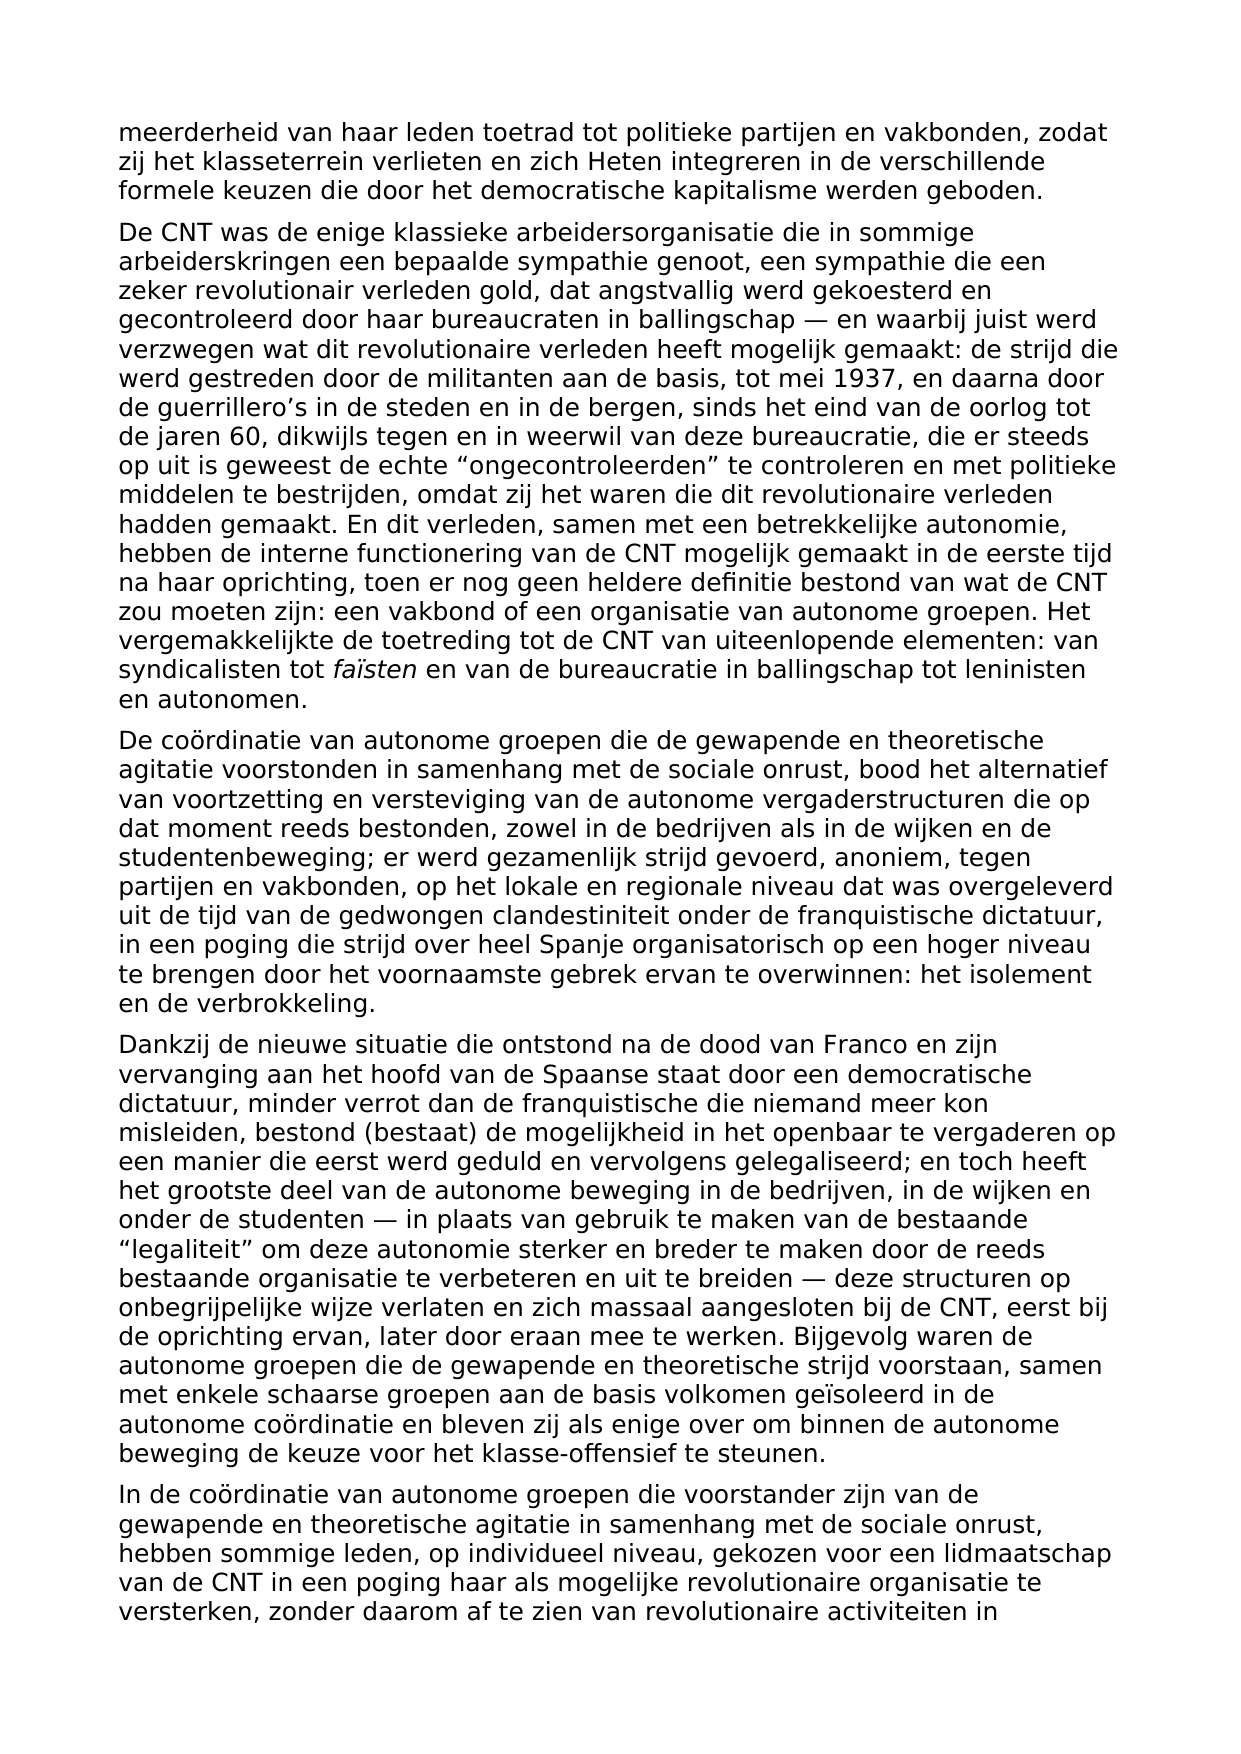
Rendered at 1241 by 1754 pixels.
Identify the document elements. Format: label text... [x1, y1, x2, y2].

text Dankzij de nieuwe situatie die ontstond na de dood van Franco en zijn vervanging aan het hoofd van de Spaanse staat door een democratische dictatuur, minder verrot dan de franquistische die niemand meer kon misleiden, bestond (bestaat) de mogelijkheid in het openbaar te vergaderen op een manier die eerst werd geduld en vervolgens gelegaliseerd; en toch heeft het grootste deel van de autonome beweging in de bedrijven, in de wijken en onder de studenten — in plaats van gebruik te maken van de bestaande “legaliteit” om deze autonomie sterker en breder te maken door de reeds bestaande organisatie te verbeteren en uit te breiden — deze structuren op onbegrijpelijke wijze verlaten en zich massaal aangesloten bij de CNT, eerst bij de oprichting ervan, later door eraan mee te werken. Bijgevolg waren de autonome groepen die de gewapende en theoretische strijd voorstaan, samen met enkele schaarse groepen aan de basis volkomen geïsoleerd in de autonome coördinatie en bleven zij als enige over om binnen de autonome beweging de keuze voor het klasse-offensief te steunen. [118, 1031, 1122, 1468]
text In de coördinatie van autonome groepen die voorstander zijn van de gewapende en theoretische agitatie in samenhang met de sociale onrust, hebben sommige leden, op individueel niveau, gekozen voor een lidmaatschap van de CNT in een poging haar als mogelijke revolutionaire organisatie te versterken, zonder daarom af te zien van revolutionaire activiteiten in [118, 1481, 1122, 1626]
text meerderheid van haar leden toetrad tot politieke partijen en vakbonden, zodat zij het klasseterrein verlieten en zich Heten integreren in de verschillende formele keuzen die door het democratische kapitalisme werden geboden. [118, 118, 1122, 206]
text De CNT was de enige klassieke arbeidersorganisatie die in sommige arbeiderskringen een bepaalde sympathie genoot, een sympathie die een zeker revolutionair verleden gold, dat angstvallig werd gekoesterd en gecontroleerd door haar bureaucraten in ballingschap — en waarbij juist werd verzwegen wat dit revolutionaire verleden heeft mogelijk gemaakt: de strijd die werd gestreden door de militanten aan de basis, tot mei 1937, en daarna door de guerrillero’s in de steden en in de bergen, sinds het eind van de oorlog tot de jaren 60, dikwijls tegen en in weerwil van deze bureaucratie, die er steeds op uit is geweest de echte “ongecontroleerden” te controleren en met politieke middelen te bestrijden, omdat zij het waren die dit revolutionaire verleden hadden gemaakt. En dit verleden, samen met een betrekkelijke autonomie, hebben de interne functionering van de CNT mogelijk gemaakt in de eerste tijd na haar oprichting, toen er nog geen heldere definitie bestond van wat de CNT zou moeten zijn: een vakbond of een organisatie van autonome groepen. Het vergemakkelijkte de toetreding tot de CNT van uiteenlopende elementen: van syndicalisten tot faïsten en van de bureaucratie in ballingschap tot leninisten en autonomen. [118, 218, 1122, 714]
text De coördinatie van autonome groepen die de gewapende en theoretische agitatie voorstonden in samenhang met de sociale onrust, bood het alternatief van voortzetting en versteviging van de autonome vergaderstructuren die op dat moment reeds bestonden, zowel in de bedrijven als in de wijken en de studentenbeweging; er werd gezamenlijk strijd gevoerd, anoniem, tegen partijen en vakbonden, op het lokale en regionale niveau dat was overgeleverd uit de tijd van de gedwongen clandestiniteit onder de franquistische dictatuur, in een poging die strijd over heel Spanje organisatorisch op een hoger niveau te brengen door het voornaamste gebrek ervan te overwinnen: het isolement en de verbrokkeling. [118, 726, 1122, 1018]
